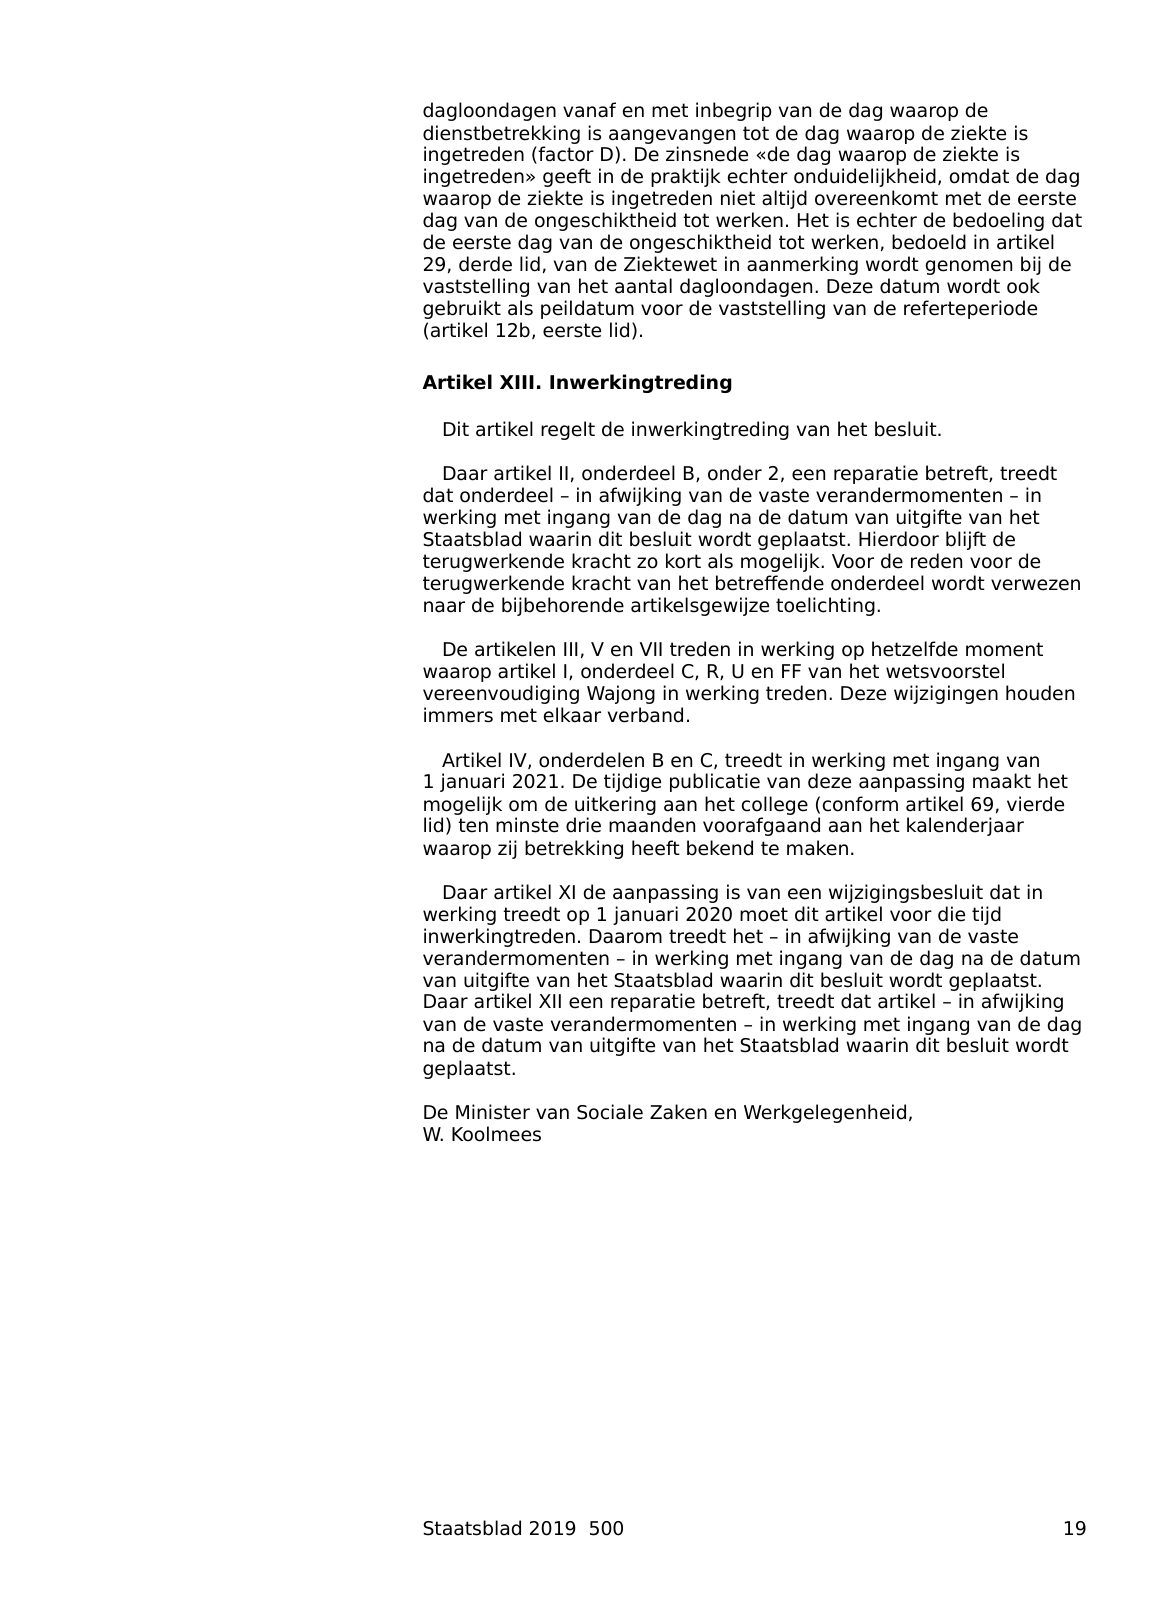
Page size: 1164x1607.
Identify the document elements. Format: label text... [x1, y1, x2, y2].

text De artikelen III, V en VII treden in werking op hetzelfde moment waarop artikel I, onderdeel C, R, U en FF van het wetsvoorstel vereenvoudiging Wajong in werking treden. Deze wijzigingen houden immers met elkaar verband. [422, 639, 1087, 727]
text Artikel IV, onderdelen B en C, treedt in werking met ingang van 1 januari 2021. De tijdige publicatie van deze aanpassing maakt het mogelijk om de uitkering aan het college (conform artikel 69, vierde lid) ten minste drie maanden voorafgaand aan het kalenderjaar waarop zij betrekking heeft bekend te maken. [422, 749, 1087, 859]
text Dit artikel regelt de inwerkingtreding van het besluit. [422, 419, 1087, 441]
subtitle Artikel XIII. Inwerkingtreding [422, 372, 1087, 394]
text Daar artikel XI de aanpassing is van een wijzigingsbesluit dat in werking treedt op 1 januari 2020 moet dit artikel voor die tijd inwerkingtreden. Daarom treedt het – in afwijking van de vaste verandermomenten – in werking met ingang van de dag na de datum van uitgifte van het Staatsblad waarin dit besluit wordt geplaatst. Daar artikel XII een reparatie betreft, treedt dat artikel – in afwijking van de vaste verandermomenten – in werking met ingang van de dag na de datum van uitgifte van het Staatsblad waarin dit besluit wordt geplaatst. [422, 882, 1087, 1079]
text De Minister van Sociale Zaken en Werkgelegenheid, W. Koolmees [422, 1102, 1087, 1146]
text Daar artikel II, onderdeel B, onder 2, een reparatie betreft, treedt dat onderdeel – in afwijking van de vaste verandermomenten – in werking met ingang van de dag na de datum van uitgifte van het Staatsblad waarin dit besluit wordt geplaatst. Hierdoor blijft de terugwerkende kracht zo kort als mogelijk. Voor de reden voor de terugwerkende kracht van het betreffende onderdeel wordt verwezen naar de bijbehorende artikelsgewijze toelichting. [422, 463, 1087, 617]
text dagloondagen vanaf en met inbegrip van de dag waarop de dienstbetrekking is aangevangen tot de dag waarop de ziekte is ingetreden (factor D). De zinsnede «de dag waarop de ziekte is ingetreden» geeft in de praktijk echter onduidelijkheid, omdat de dag waarop de ziekte is ingetreden niet altijd overeenkomt met de eerste dag van de ongeschiktheid tot werken. Het is echter de bedoeling dat de eerste dag van de ongeschiktheid tot werken, bedoeld in artikel 29, derde lid, van de Ziektewet in aanmerking wordt genomen bij de vaststelling van het aantal dagloondagen. Deze datum wordt ook gebruikt als peildatum voor de vaststelling van de referteperiode (artikel 12b, eerste lid). [422, 100, 1087, 342]
